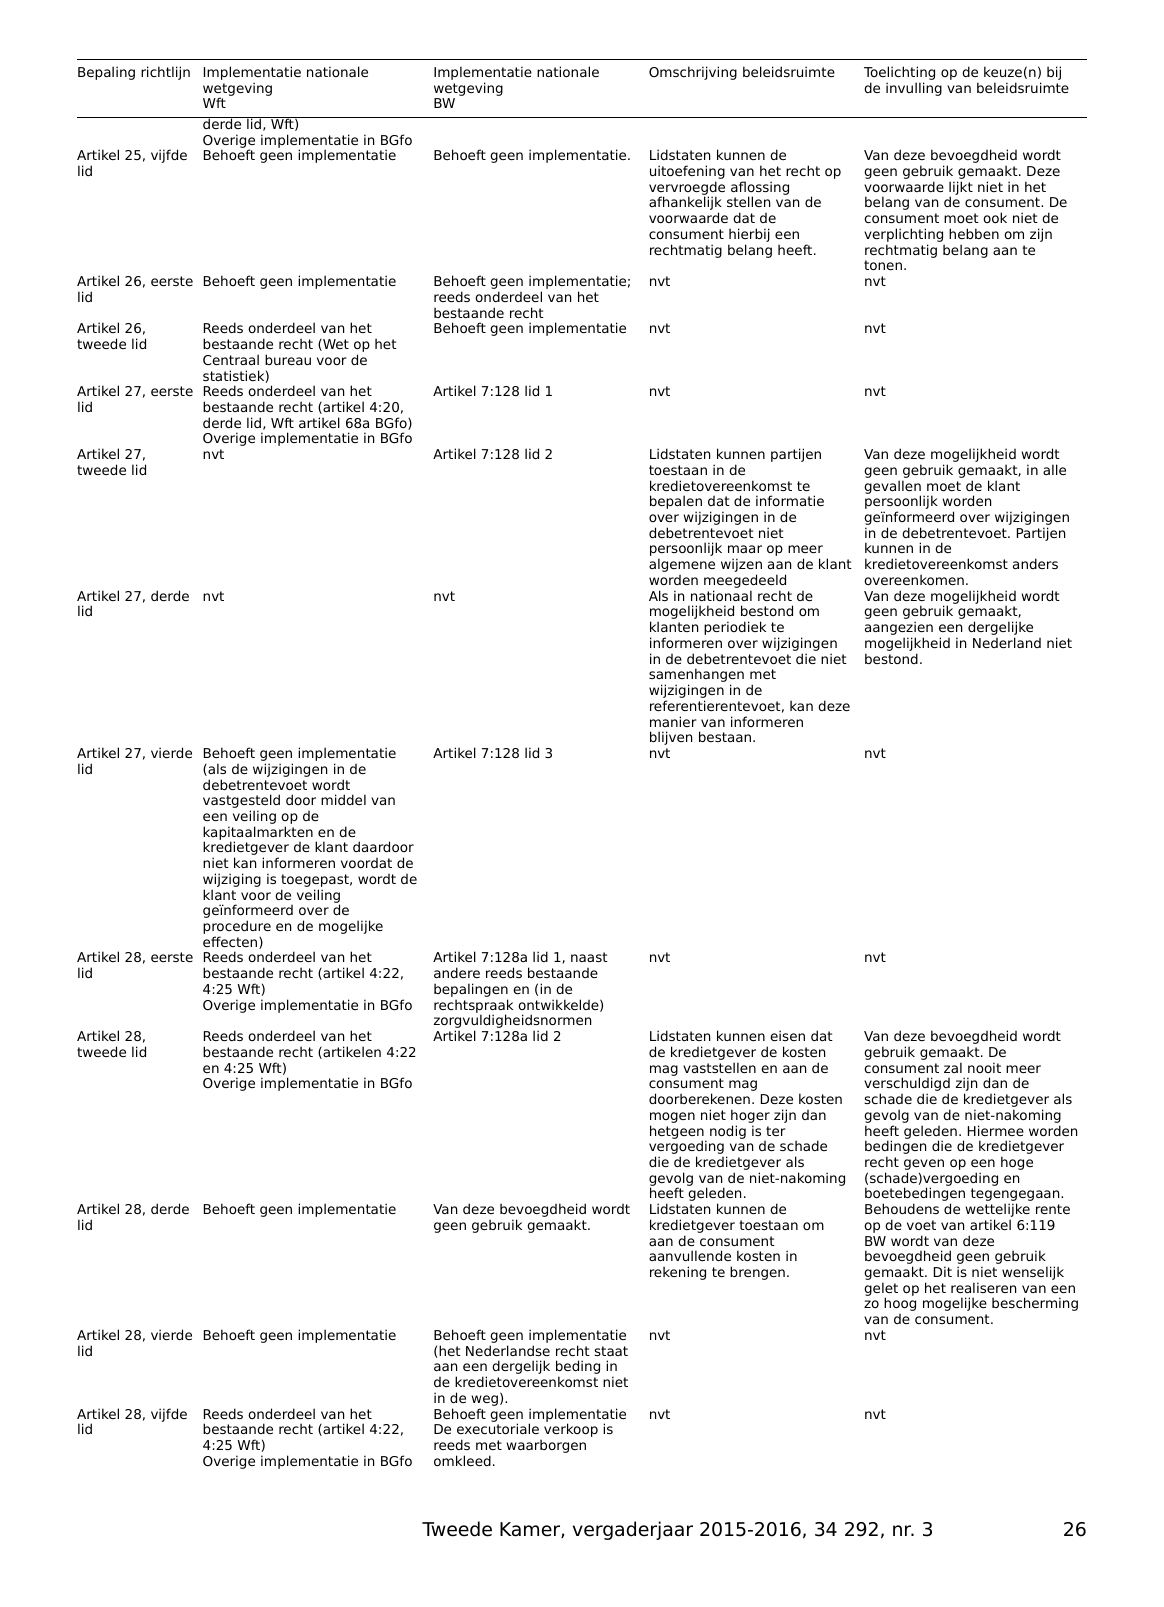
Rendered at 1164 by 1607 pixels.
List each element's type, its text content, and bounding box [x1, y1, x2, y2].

table_cell Reeds onderdeel van het bestaande recht (artikel 4:22, 4:25 Wft) Overige implementatie in BGfo [196, 950, 427, 1029]
table_header Bepaling richtlijn [77, 60, 196, 117]
table_cell Van deze mogelijkheid wordt geen gebruik gemaakt, aangezien een dergelijke mogelijkheid in Nederland niet bestond. [858, 589, 1087, 746]
table_cell nvt [858, 274, 1087, 321]
table_cell Behoeft geen implementatie [427, 321, 643, 384]
table_cell Als in nationaal recht de mogelijkheid bestond om klanten periodiek te informeren over wijzigingen in de debetrentevoet die niet samenhangen met wijzigingen in de referentierentevoet, kan deze manier van informeren blijven bestaan. [643, 589, 858, 746]
table_cell nvt [858, 384, 1087, 447]
table_cell [643, 118, 858, 148]
table_cell Behoudens de wettelijke rente op de voet van artikel 6:119 BW wordt van deze bevoegdheid geen gebruik gemaakt. Dit is niet wenselijk gelet op het realiseren van een zo hoog mogelijke bescherming van de consument. [858, 1202, 1087, 1328]
table_cell nvt [196, 447, 427, 588]
table_cell Artikel 7:128a lid 1, naast andere reeds bestaande bepalingen en (in de rechtspraak ontwikkelde) zorgvuldigheidsnormen [427, 950, 643, 1029]
table_cell nvt [643, 321, 858, 384]
table_cell Lidstaten kunnen partijen toestaan in de kredietovereenkomst te bepalen dat de informatie over wijzigingen in de debetrentevoet niet persoonlijk maar op meer algemene wijzen aan de klant worden meegedeeld [643, 447, 858, 588]
table_cell nvt [643, 950, 858, 1029]
table_cell Reeds onderdeel van het bestaande recht (Wet op het Centraal bureau voor de statistiek) [196, 321, 427, 384]
table_cell Van deze bevoegdheid wordt geen gebruik gemaakt. [427, 1202, 643, 1328]
table_cell Artikel 27, vierde lid [77, 746, 196, 950]
table_cell Artikel 28, vijfde lid [77, 1406, 196, 1469]
table_cell Behoeft geen implementatie (als de wijzigingen in de debetrentevoet wordt vastgesteld door middel van een veiling op de kapitaalmarkten en de kredietgever de klant daardoor niet kan informeren voordat de wijziging is toegepast, wordt de klant voor de veiling geïnformeerd over de procedure en de mogelijke effecten) [196, 746, 427, 950]
table_cell Reeds onderdeel van het bestaande recht (artikel 4:22, 4:25 Wft) Overige implementatie in BGfo [196, 1406, 427, 1469]
table_header Implementatie nationale wetgeving BW [427, 60, 643, 117]
table_cell nvt [427, 589, 643, 746]
table_cell Behoeft geen implementatie [196, 148, 427, 274]
table_cell nvt [858, 746, 1087, 950]
table_cell Behoeft geen implementatie. [427, 148, 643, 274]
table_cell nvt [643, 746, 858, 950]
table_header Implementatie nationale wetgeving Wft [196, 60, 427, 117]
table_cell Behoeft geen implementatie; reeds onderdeel van het bestaande recht [427, 274, 643, 321]
table_cell Behoeft geen implementatie [196, 1202, 427, 1328]
table_cell Artikel 7:128a lid 2 [427, 1029, 643, 1202]
table_cell Artikel 27, eerste lid [77, 384, 196, 447]
table_cell nvt [858, 1406, 1087, 1469]
table_cell nvt [643, 274, 858, 321]
table_cell Behoeft geen implementatie (het Nederlandse recht staat aan een dergelijk beding in de kredietovereenkomst niet in de weg). [427, 1328, 643, 1406]
table_cell Artikel 7:128 lid 3 [427, 746, 643, 950]
table_cell nvt [643, 1406, 858, 1469]
table_cell Artikel 28, eerste lid [77, 950, 196, 1029]
table_cell nvt [858, 321, 1087, 384]
table_cell [427, 118, 643, 148]
table_header Toelichting op de keuze(n) bij de invulling van beleidsruimte [858, 60, 1087, 117]
table_cell Van deze bevoegdheid wordt gebruik gemaakt. De consument zal nooit meer verschuldigd zijn dan de schade die de kredietgever als gevolg van de niet-nakoming heeft geleden. Hiermee worden bedingen die de kredietgever recht geven op een hoge (schade)vergoeding en boetebedingen tegengegaan. [858, 1029, 1087, 1202]
table_cell Artikel 26, eerste lid [77, 274, 196, 321]
table_cell Artikel 28, vierde lid [77, 1328, 196, 1406]
table_cell nvt [196, 589, 427, 746]
table_cell Behoeft geen implementatie [196, 1328, 427, 1406]
table_cell nvt [858, 1328, 1087, 1406]
table_cell Artikel 7:128 lid 1 [427, 384, 643, 447]
table_cell Reeds onderdeel van het bestaande recht (artikelen 4:22 en 4:25 Wft) Overige implementatie in BGfo [196, 1029, 427, 1202]
table_cell Artikel 25, vijfde lid [77, 148, 196, 274]
table_cell Artikel 7:128 lid 2 [427, 447, 643, 588]
table_cell Artikel 28, derde lid [77, 1202, 196, 1328]
table_cell [77, 118, 196, 148]
table_cell nvt [858, 950, 1087, 1029]
table_cell Artikel 28, tweede lid [77, 1029, 196, 1202]
table_cell Reeds onderdeel van het bestaande recht (artikel 4:20, derde lid, Wft artikel 68a BGfo) Overige implementatie in BGfo [196, 384, 427, 447]
table_cell nvt [643, 1328, 858, 1406]
table_cell Behoeft geen implementatie De executoriale verkoop is reeds met waarborgen omkleed. [427, 1406, 643, 1469]
table_cell Lidstaten kunnen eisen dat de kredietgever de kosten mag vaststellen en aan de consument mag doorberekenen. Deze kosten mogen niet hoger zijn dan hetgeen nodig is ter vergoeding van de schade die de kredietgever als gevolg van de niet-nakoming heeft geleden. [643, 1029, 858, 1202]
table_cell Van deze mogelijkheid wordt geen gebruik gemaakt, in alle gevallen moet de klant persoonlijk worden geïnformeerd over wijzigingen in de debetrentevoet. Partijen kunnen in de kredietovereenkomst anders overeenkomen. [858, 447, 1087, 588]
table_cell Lidstaten kunnen de uitoefening van het recht op vervroegde aflossing afhankelijk stellen van de voorwaarde dat de consument hierbij een rechtmatig belang heeft. [643, 148, 858, 274]
table_cell Artikel 27, tweede lid [77, 447, 196, 588]
table_cell Artikel 26, tweede lid [77, 321, 196, 384]
table_header Omschrijving beleidsruimte [643, 60, 858, 117]
table_cell [858, 118, 1087, 148]
table_cell Behoeft geen implementatie [196, 274, 427, 321]
table_cell nvt [643, 384, 858, 447]
table_cell derde lid, Wft) Overige implementatie in BGfo [196, 118, 427, 148]
table_cell Lidstaten kunnen de kredietgever toestaan om aan de consument aanvullende kosten in rekening te brengen. [643, 1202, 858, 1328]
table_cell Van deze bevoegdheid wordt geen gebruik gemaakt. Deze voorwaarde lijkt niet in het belang van de consument. De consument moet ook niet de verplichting hebben om zijn rechtmatig belang aan te tonen. [858, 148, 1087, 274]
table_cell Artikel 27, derde lid [77, 589, 196, 746]
